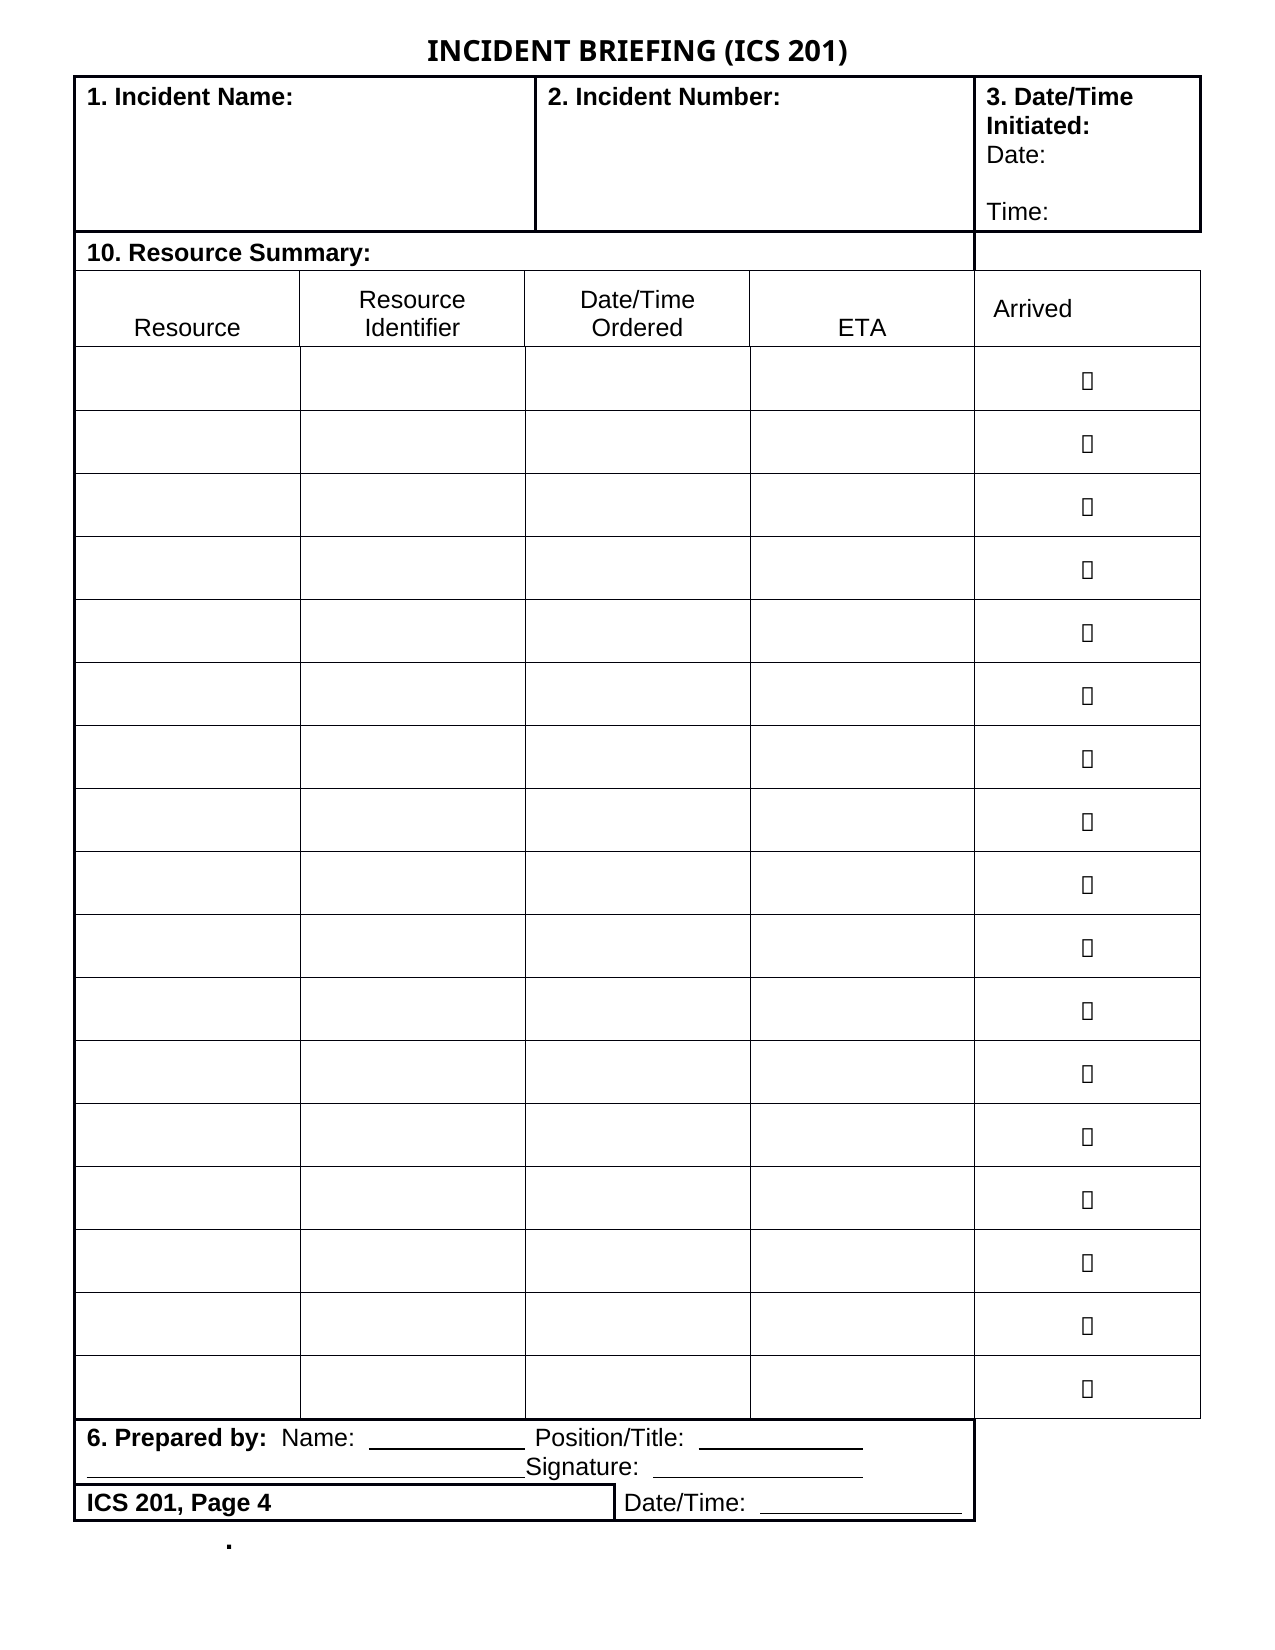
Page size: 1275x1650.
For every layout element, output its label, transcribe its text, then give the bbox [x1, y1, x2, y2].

table_cell [301, 1356, 525, 1418]
table_cell [301, 347, 525, 410]
table_cell [751, 726, 974, 788]
table_cell [76, 1230, 300, 1292]
table_cell [526, 1041, 750, 1103]
table_cell  [975, 1293, 1200, 1355]
table_cell [301, 1230, 525, 1292]
table_cell [526, 915, 750, 977]
table_cell [751, 915, 974, 977]
table_cell [76, 411, 300, 473]
table_cell  [975, 1041, 1200, 1103]
table_cell 10. Resource Summary: [76, 233, 973, 270]
table_cell [751, 852, 974, 914]
table_cell [301, 978, 525, 1040]
table_cell  [975, 789, 1200, 851]
table_cell [526, 1356, 750, 1418]
table_cell [751, 600, 974, 662]
table_cell [76, 978, 300, 1040]
table_cell [76, 1167, 300, 1229]
table_cell [751, 537, 974, 599]
table_cell [751, 1104, 974, 1166]
table_cell  [975, 1167, 1200, 1229]
table_cell [301, 1104, 525, 1166]
table_cell [76, 1356, 300, 1418]
table_cell [76, 1104, 300, 1166]
table_cell 6. Prepared by: Name: Position/Title: Signature: [76, 1421, 973, 1483]
table_cell [76, 663, 300, 725]
table_cell Resource [76, 271, 299, 346]
table_cell  [975, 726, 1200, 788]
table_header 1. Incident Name: [76, 78, 534, 230]
table_cell Resource Identifier [300, 271, 524, 346]
table_cell  [975, 474, 1200, 536]
table_cell [301, 915, 525, 977]
table_cell [526, 600, 750, 662]
table_cell [301, 411, 525, 473]
table_cell [76, 726, 300, 788]
table_cell [751, 1167, 974, 1229]
table_cell [76, 915, 300, 977]
table_cell [526, 978, 750, 1040]
table_cell  [975, 852, 1200, 914]
table_cell [526, 1230, 750, 1292]
table_cell [751, 663, 974, 725]
table_cell [751, 1356, 974, 1418]
table_cell [526, 726, 750, 788]
table_cell [76, 600, 300, 662]
table_cell [301, 726, 525, 788]
table_cell [76, 1293, 300, 1355]
table_cell Date/Time Ordered [525, 271, 749, 346]
table_cell [76, 347, 300, 410]
table_cell [76, 1041, 300, 1103]
table_cell [76, 789, 300, 851]
table_cell [526, 789, 750, 851]
table_cell  [975, 1356, 1200, 1418]
table_cell [751, 978, 974, 1040]
table_cell [301, 1041, 525, 1103]
table_cell [526, 474, 750, 536]
table_cell [301, 1167, 525, 1229]
table_cell Date/Time: [616, 1483, 973, 1519]
table_cell [301, 537, 525, 599]
table_cell  [975, 663, 1200, 725]
table_cell  [975, 978, 1200, 1040]
table_cell [526, 663, 750, 725]
table_cell [526, 537, 750, 599]
table_cell  [975, 411, 1200, 473]
table_cell [526, 1104, 750, 1166]
table_cell [526, 1167, 750, 1229]
table_cell [751, 411, 974, 473]
table_cell [751, 1293, 974, 1355]
table_cell Arrived [975, 271, 1200, 346]
table_cell  [975, 1104, 1200, 1166]
table_cell [751, 347, 974, 410]
table_cell [751, 1041, 974, 1103]
table_cell  [975, 537, 1200, 599]
table_cell [301, 852, 525, 914]
table_cell [526, 1293, 750, 1355]
table_cell [76, 474, 300, 536]
table_cell [301, 600, 525, 662]
table_cell [751, 789, 974, 851]
table_cell  [975, 1230, 1200, 1292]
table_cell  [975, 600, 1200, 662]
table_cell ETA [750, 271, 974, 346]
table_cell [751, 474, 974, 536]
table_cell ICS 201, Page 4 [76, 1486, 613, 1519]
table_cell [751, 1230, 974, 1292]
table_header 3. Date/Time Initiated: Date: Time: [976, 78, 1199, 230]
table_cell [301, 663, 525, 725]
table_cell [76, 537, 300, 599]
table_cell [526, 411, 750, 473]
table_cell [301, 789, 525, 851]
table_cell  [975, 915, 1200, 977]
table_header 2. Incident Number: [537, 78, 973, 230]
table_cell [526, 852, 750, 914]
table_cell [301, 474, 525, 536]
table_cell  [975, 347, 1200, 410]
table_cell [526, 347, 750, 410]
table_cell [76, 852, 300, 914]
table_cell [301, 1293, 525, 1355]
